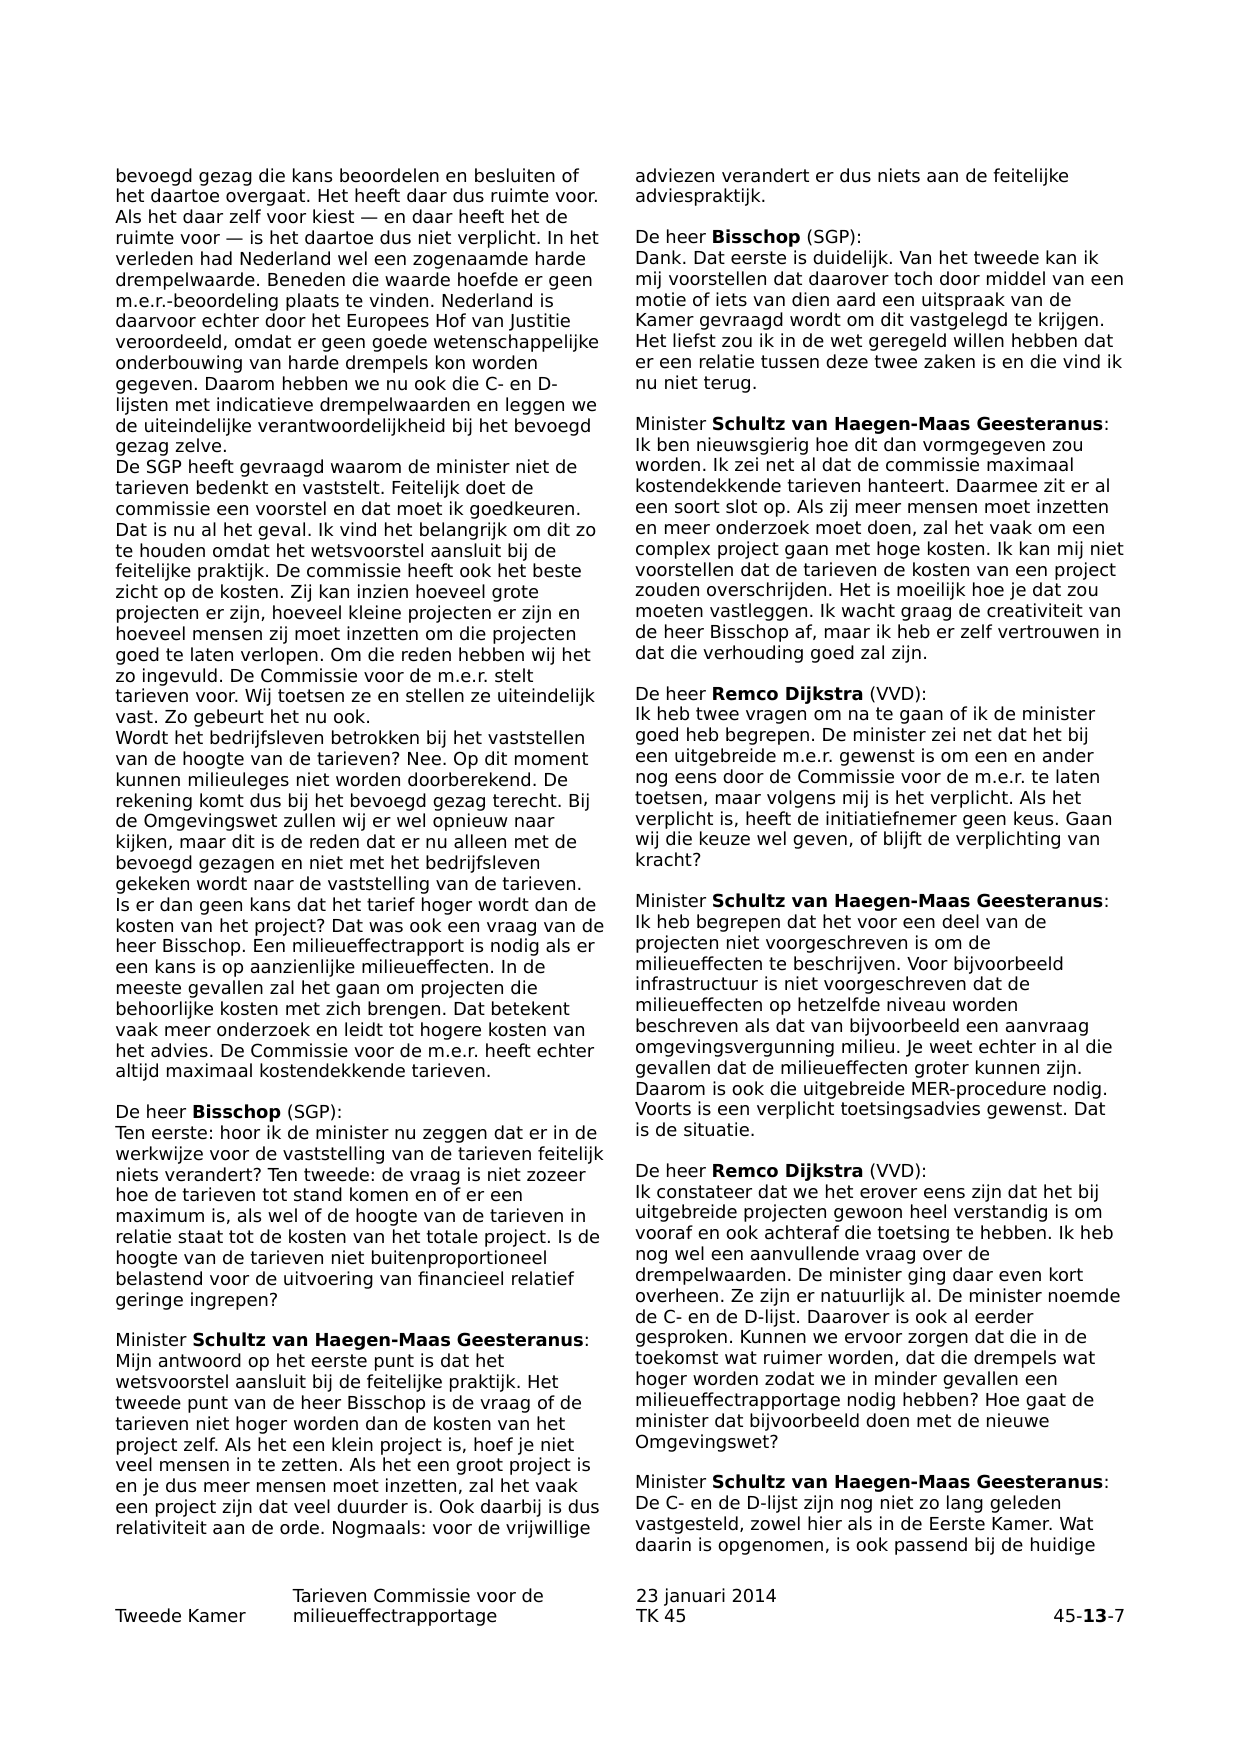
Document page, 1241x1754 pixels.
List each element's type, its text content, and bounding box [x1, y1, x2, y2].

text Minister Schultz van Haegen-Maas Geesteranus: [635, 1472, 1125, 1493]
text De heer Remco Dijkstra (VVD): [635, 1161, 1125, 1181]
text Minister Schultz van Haegen-Maas Geesteranus: [115, 1330, 605, 1351]
text Ik heb begrepen dat het voor een deel van de projecten niet voorgeschreven is om de milieueffecten te beschrijven. Voor bijvoorbeeld infrastructuur is niet voorgeschreven dat de milieueffecten op hetzelfde niveau worden beschreven als dat van bijvoorbeeld een aanvraag omgevingsvergunning milieu. Je weet echter in al die gevallen dat de milieueffecten groter kunnen zijn. Daarom is ook die uitgebreide MER-procedure nodig. Voorts is een verplicht toetsingsadvies gewenst. Dat is de situatie. [635, 912, 1125, 1141]
text Minister Schultz van Haegen-Maas Geesteranus: [635, 413, 1125, 434]
text Ik constateer dat we het erover eens zijn dat het bij uitgebreide projecten gewoon heel verstandig is om vooraf en ook achteraf die toetsing te hebben. Ik heb nog wel een aanvullende vraag over de drempelwaarden. De minister ging daar even kort overheen. Ze zijn er natuurlijk al. De minister noemde de C- en de D-lijst. Daarover is ook al eerder gesproken. Kunnen we ervoor zorgen dat die in de toekomst wat ruimer worden, dat die drempels wat hoger worden zodat we in minder gevallen een milieueffectrapportage nodig hebben? Hoe gaat de minister dat bijvoorbeeld doen met de nieuwe Omgevingswet? [635, 1181, 1125, 1452]
text De heer Remco Dijkstra (VVD): [635, 683, 1125, 704]
text Ten eerste: hoor ik de minister nu zeggen dat er in de werkwijze voor de vaststelling van de tarieven feitelijk niets verandert? Ten tweede: de vraag is niet zozeer hoe de tarieven tot stand komen en of er een maximum is, als wel of de hoogte van de tarieven in relatie staat tot de kosten van het totale project. Is de hoogte van de tarieven niet buitenproportioneel belastend voor de uitvoering van financieel relatief geringe ingrepen? [115, 1123, 605, 1310]
text De SGP heeft gevraagd waarom de minister niet de tarieven bedenkt en vaststelt. Feitelijk doet de commissie een voorstel en dat moet ik goedkeuren. Dat is nu al het geval. Ik vind het belangrijk om dit zo te houden omdat het wetsvoorstel aansluit bij de feitelijke praktijk. De commissie heeft ook het beste zicht op de kosten. Zij kan inzien hoeveel grote projecten er zijn, hoeveel kleine projecten er zijn en hoeveel mensen zij moet inzetten om die projecten goed te laten verlopen. Om die reden hebben wij het zo ingevuld. De Commissie voor de m.e.r. stelt tarieven voor. Wij toetsen ze en stellen ze uiteindelijk vast. Zo gebeurt het nu ook. [115, 457, 605, 728]
text adviezen verandert er dus niets aan de feitelijke adviespraktijk. [635, 165, 1125, 207]
text De C- en de D-lijst zijn nog niet zo lang geleden vastgesteld, zowel hier als in de Eerste Kamer. Wat daarin is opgenomen, is ook passend bij de huidige [635, 1493, 1125, 1556]
text Mijn antwoord op het eerste punt is dat het wetsvoorstel aansluit bij de feitelijke praktijk. Het tweede punt van de heer Bisschop is de vraag of de tarieven niet hoger worden dan de kosten van het project zelf. Als het een klein project is, hoef je niet veel mensen in te zetten. Als het een groot project is en je dus meer mensen moet inzetten, zal het vaak een project zijn dat veel duurder is. Ook daarbij is dus relativiteit aan de orde. Nogmaals: voor de vrijwillige [115, 1351, 605, 1538]
text De heer Bisschop (SGP): [635, 227, 1125, 248]
text Ik heb twee vragen om na te gaan of ik de minister goed heb begrepen. De minister zei net dat het bij een uitgebreide m.e.r. gewenst is om een en ander nog eens door de Commissie voor de m.e.r. te laten toetsen, maar volgens mij is het verplicht. Als het verplicht is, heeft de initiatiefnemer geen keus. Gaan wij die keuze wel geven, of blijft de verplichting van kracht? [635, 704, 1125, 871]
text Dank. Dat eerste is duidelijk. Van het tweede kan ik mij voorstellen dat daarover toch door middel van een motie of iets van dien aard een uitspraak van de Kamer gevraagd wordt om dit vastgelegd te krijgen. Het liefst zou ik in de wet geregeld willen hebben dat er een relatie tussen deze twee zaken is en die vind ik nu niet terug. [635, 248, 1125, 393]
text bevoegd gezag die kans beoordelen en besluiten of het daartoe overgaat. Het heeft daar dus ruimte voor. Als het daar zelf voor kiest — en daar heeft het de ruimte voor — is het daartoe dus niet verplicht. In het verleden had Nederland wel een zogenaamde harde drempelwaarde. Beneden die waarde hoefde er geen m.e.r.-beoordeling plaats te vinden. Nederland is daarvoor echter door het Europees Hof van Justitie veroordeeld, omdat er geen goede wetenschappelijke onderbouwing van harde drempels kon worden gegeven. Daarom hebben we nu ook die C- en D-lijsten met indicatieve drempelwaarden en leggen we de uiteindelijke verantwoordelijkheid bij het bevoegd gezag zelve. [115, 165, 605, 457]
text De heer Bisschop (SGP): [115, 1102, 605, 1123]
text Minister Schultz van Haegen-Maas Geesteranus: [635, 891, 1125, 912]
text Is er dan geen kans dat het tarief hoger wordt dan de kosten van het project? Dat was ook een vraag van de heer Bisschop. Een milieueffectrapport is nodig als er een kans is op aanzienlijke milieueffecten. In de meeste gevallen zal het gaan om projecten die behoorlijke kosten met zich brengen. Dat betekent vaak meer onderzoek en leidt tot hogere kosten van het advies. De Commissie voor de m.e.r. heeft echter altijd maximaal kostendekkende tarieven. [115, 894, 605, 1082]
text Wordt het bedrijfsleven betrokken bij het vaststellen van de hoogte van de tarieven? Nee. Op dit moment kunnen milieuleges niet worden doorberekend. De rekening komt dus bij het bevoegd gezag terecht. Bij de Omgevingswet zullen wij er wel opnieuw naar kijken, maar dit is de reden dat er nu alleen met de bevoegd gezagen en niet met het bedrijfsleven gekeken wordt naar de vaststelling van de tarieven. [115, 728, 605, 894]
text Ik ben nieuwsgierig hoe dit dan vormgegeven zou worden. Ik zei net al dat de commissie maximaal kostendekkende tarieven hanteert. Daarmee zit er al een soort slot op. Als zij meer mensen moet inzetten en meer onderzoek moet doen, zal het vaak om een complex project gaan met hoge kosten. Ik kan mij niet voorstellen dat de tarieven de kosten van een project zouden overschrijden. Het is moeilijk hoe je dat zou moeten vastleggen. Ik wacht graag de creativiteit van de heer Bisschop af, maar ik heb er zelf vertrouwen in dat die verhouding goed zal zijn. [635, 434, 1125, 663]
